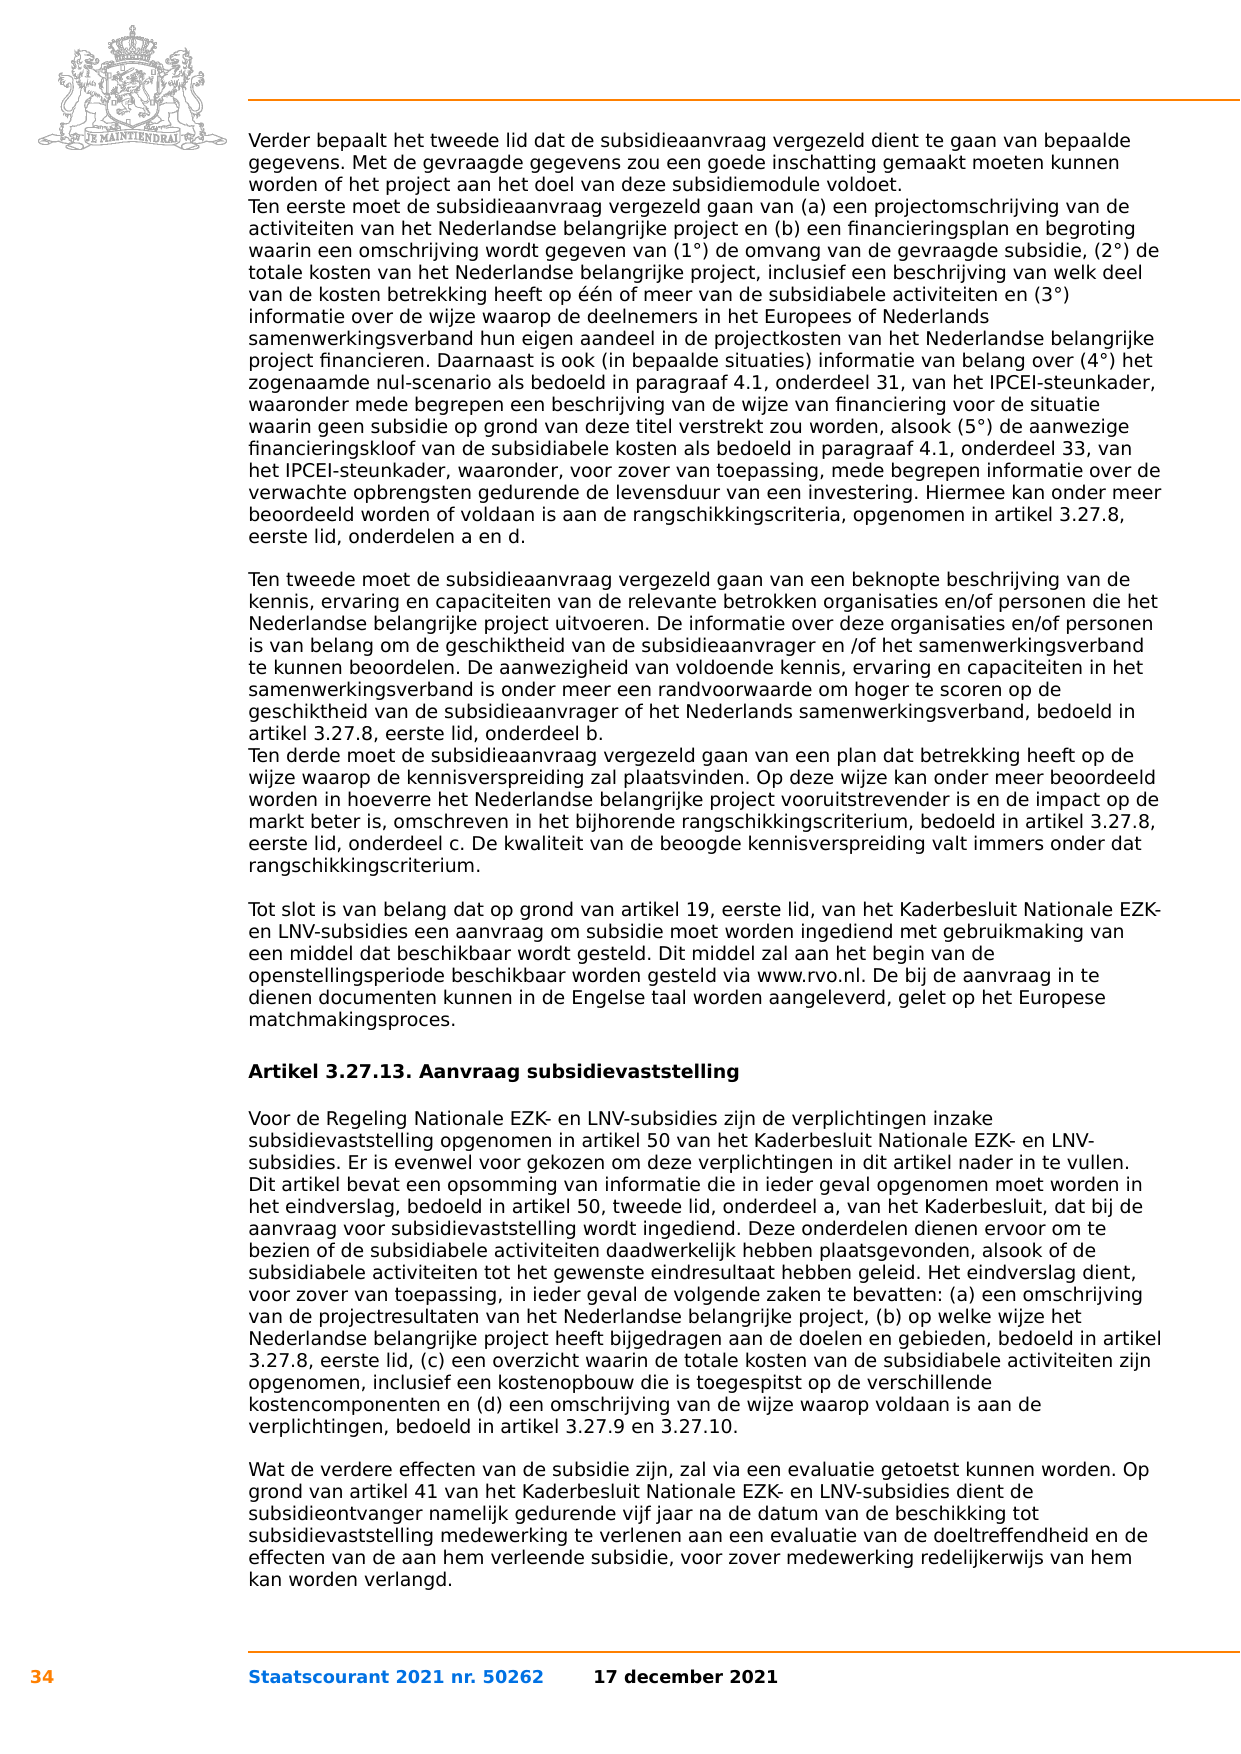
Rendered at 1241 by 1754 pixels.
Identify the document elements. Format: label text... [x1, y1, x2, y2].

text Verder bepaalt het tweede lid dat de subsidieaanvraag vergezeld dient te gaan van bepaalde gegevens. Met de gevraagde gegevens zou een goede inschatting gemaakt moeten kunnen worden of het project aan het doel van deze subsidiemodule voldoet. [248, 130, 1163, 196]
text Wat de verdere effecten van de subsidie zijn, zal via een evaluatie getoetst kunnen worden. Op grond van artikel 41 van het Kaderbesluit Nationale EZK- en LNV-subsidies dient de subsidieontvanger namelijk gedurende vijf jaar na de datum van de beschikking tot subsidievaststelling medewerking te verlenen aan een evaluatie van de doeltreffendheid en de effecten van de aan hem verleende subsidie, voor zover medewerking redelijkerwijs van hem kan worden verlangd. [248, 1459, 1163, 1591]
picture [38, 25, 227, 150]
text Ten eerste moet de subsidieaanvraag vergezeld gaan van (a) een projectomschrijving van de activiteiten van het Nederlandse belangrijke project en (b) een financieringsplan en begroting waarin een omschrijving wordt gegeven van (1°) de omvang van de gevraagde subsidie, (2°) de totale kosten van het Nederlandse belangrijke project, inclusief een beschrijving van welk deel van de kosten betrekking heeft op één of meer van de subsidiabele activiteiten en (3°) informatie over de wijze waarop de deelnemers in het Europees of Nederlands samenwerkingsverband hun eigen aandeel in de projectkosten van het Nederlandse belangrijke project financieren. Daarnaast is ook (in bepaalde situaties) informatie van belang over (4°) het zogenaamde nul-scenario als bedoeld in paragraaf 4.1, onderdeel 31, van het IPCEI-steunkader, waaronder mede begrepen een beschrijving van de wijze van financiering voor de situatie waarin geen subsidie op grond van deze titel verstrekt zou worden, alsook (5°) de aanwezige financieringskloof van de subsidiabele kosten als bedoeld in paragraaf 4.1, onderdeel 33, van het IPCEI-steunkader, waaronder, voor zover van toepassing, mede begrepen informatie over de verwachte opbrengsten gedurende de levensduur van een investering. Hiermee kan onder meer beoordeeld worden of voldaan is aan de rangschikkingscriteria, opgenomen in artikel 3.27.8, eerste lid, onderdelen a en d. [248, 196, 1163, 547]
text Voor de Regeling Nationale EZK- en LNV-subsidies zijn de verplichtingen inzake subsidievaststelling opgenomen in artikel 50 van het Kaderbesluit Nationale EZK- en LNV-subsidies. Er is evenwel voor gekozen om deze verplichtingen in dit artikel nader in te vullen. Dit artikel bevat een opsomming van informatie die in ieder geval opgenomen moet worden in het eindverslag, bedoeld in artikel 50, tweede lid, onderdeel a, van het Kaderbesluit, dat bij de aanvraag voor subsidievaststelling wordt ingediend. Deze onderdelen dienen ervoor om te bezien of de subsidiabele activiteiten daadwerkelijk hebben plaatsgevonden, alsook of de subsidiabele activiteiten tot het gewenste eindresultaat hebben geleid. Het eindverslag dient, voor zover van toepassing, in ieder geval de volgende zaken te bevatten: (a) een omschrijving van de projectresultaten van het Nederlandse belangrijke project, (b) op welke wijze het Nederlandse belangrijke project heeft bijgedragen aan de doelen en gebieden, bedoeld in artikel 3.27.8, eerste lid, (c) een overzicht waarin de totale kosten van de subsidiabele activiteiten zijn opgenomen, inclusief een kostenopbouw die is toegespitst op de verschillende kostencomponenten en (d) een omschrijving van de wijze waarop voldaan is aan de verplichtingen, bedoeld in artikel 3.27.9 en 3.27.10. [248, 1108, 1163, 1437]
text Ten tweede moet de subsidieaanvraag vergezeld gaan van een beknopte beschrijving van de kennis, ervaring en capaciteiten van de relevante betrokken organisaties en/of personen die het Nederlandse belangrijke project uitvoeren. De informatie over deze organisaties en/of personen is van belang om de geschiktheid van de subsidieaanvrager en /of het samenwerkingsverband te kunnen beoordelen. De aanwezigheid van voldoende kennis, ervaring en capaciteiten in het samenwerkingsverband is onder meer een randvoorwaarde om hoger te scoren op de geschiktheid van de subsidieaanvrager of het Nederlands samenwerkingsverband, bedoeld in artikel 3.27.8, eerste lid, onderdeel b. [248, 569, 1163, 745]
text Ten derde moet de subsidieaanvraag vergezeld gaan van een plan dat betrekking heeft op de wijze waarop de kennisverspreiding zal plaatsvinden. Op deze wijze kan onder meer beoordeeld worden in hoeverre het Nederlandse belangrijke project vooruitstrevender is en de impact op de markt beter is, omschreven in het bijhorende rangschikkingscriterium, bedoeld in artikel 3.27.8, eerste lid, onderdeel c. De kwaliteit van de beoogde kennisverspreiding valt immers onder dat rangschikkingscriterium. [248, 745, 1163, 877]
text Tot slot is van belang dat op grond van artikel 19, eerste lid, van het Kaderbesluit Nationale EZK- en LNV-subsidies een aanvraag om subsidie moet worden ingediend met gebruikmaking van een middel dat beschikbaar wordt gesteld. Dit middel zal aan het begin van de openstellingsperiode beschikbaar worden gesteld via www.rvo.nl. De bij de aanvraag in te dienen documenten kunnen in de Engelse taal worden aangeleverd, gelet op het Europese matchmakingsproces. [248, 899, 1163, 1031]
subtitle Artikel 3.27.13. Aanvraag subsidievaststelling [248, 1061, 1163, 1083]
